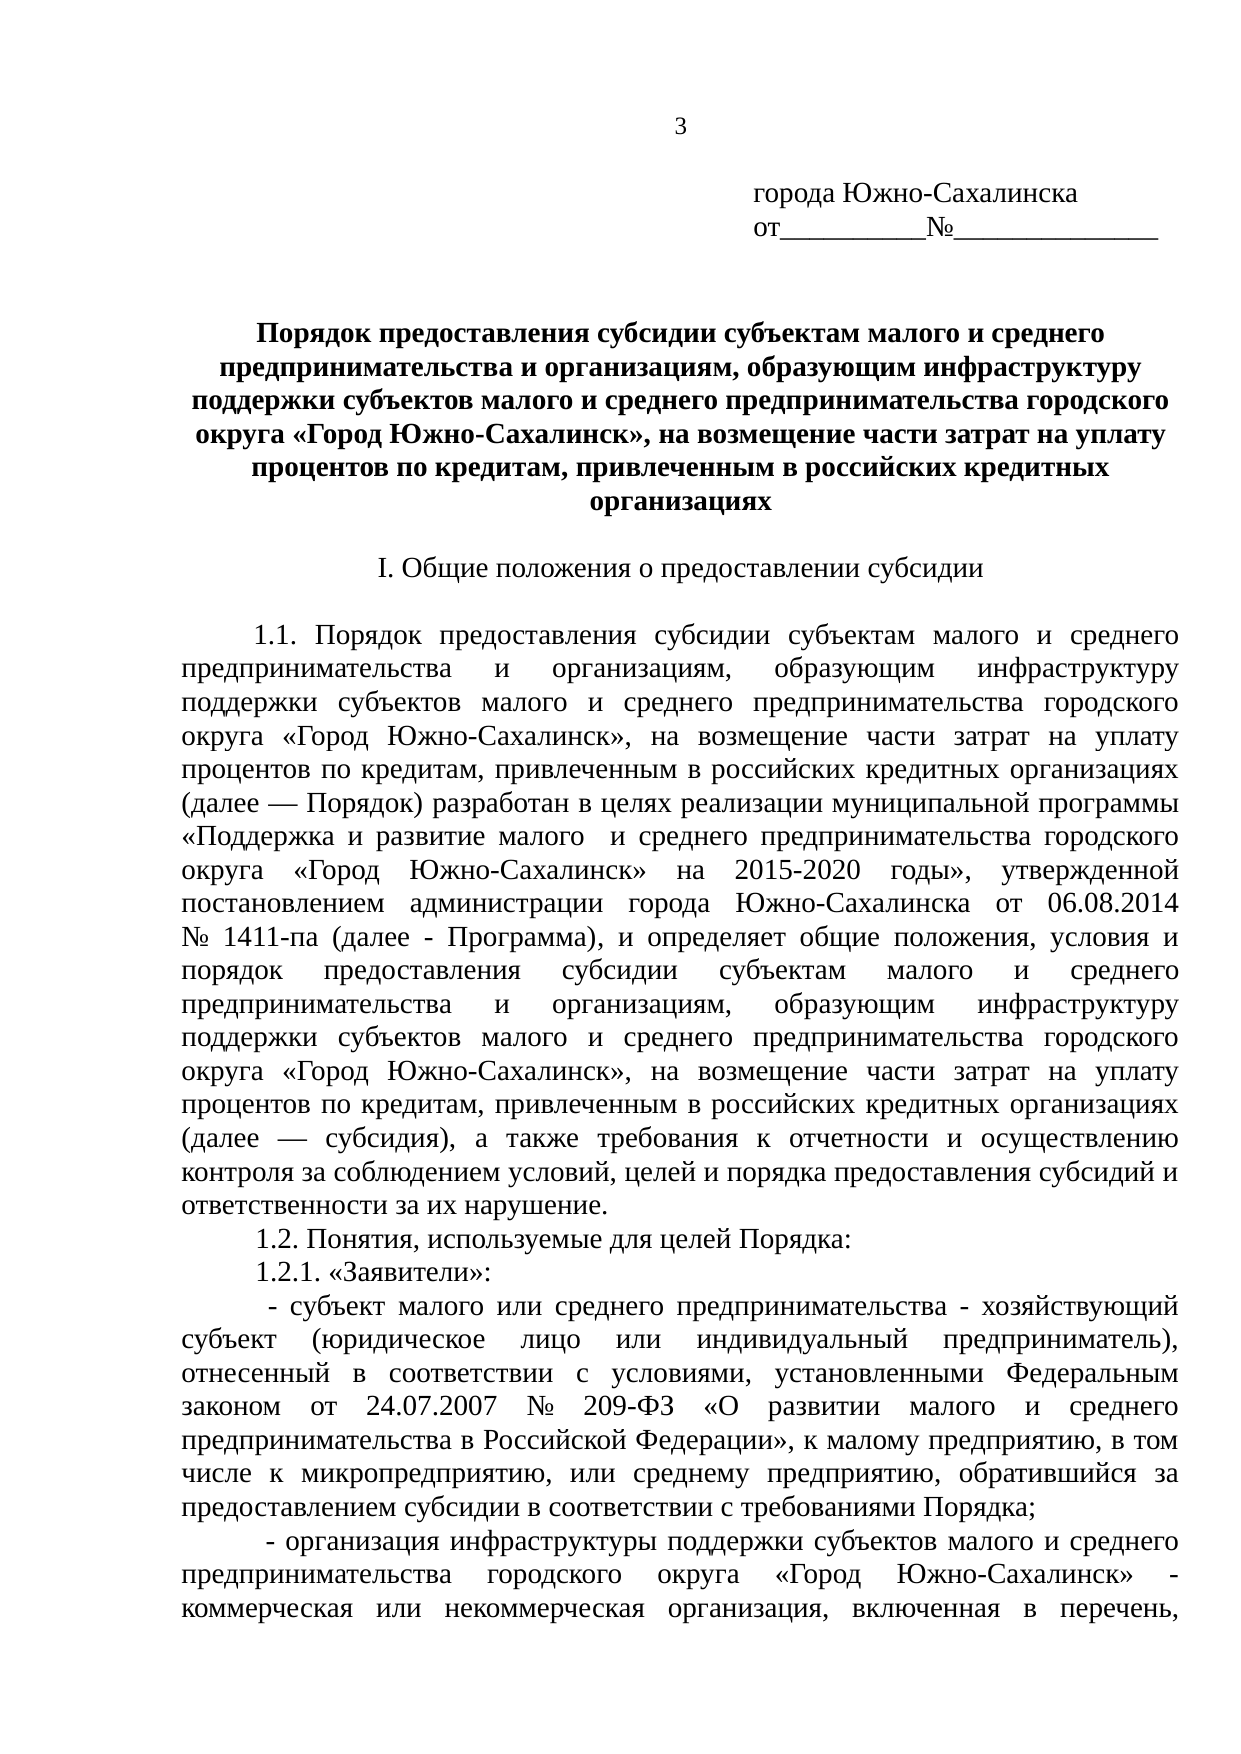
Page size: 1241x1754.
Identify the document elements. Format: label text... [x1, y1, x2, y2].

text 1.1. Порядок предоставления субсидии субъектам малого и среднего предпринимательства и организациям, образующим инфраструктуру поддержки субъектов малого и среднего предпринимательства городского округа «Город Южно-Сахалинск», на возмещение части затрат на уплату процентов по кредитам, привлеченным в российских кредитных организациях (далее — Порядок) разработан в целях реализации муниципальной программы «Поддержка и развитие малого и среднего предпринимательства городского округа «Город Южно-Сахалинск» на 2015-2020 годы», утвержденной постановлением администрации города Южно-Сахалинска от 06.08.2014 № 1411-па (далее - Программа), и определяет общие положения, условия и порядок предоставления субсидии субъектам малого и среднего предпринимательства и организациям, образующим инфраструктуру поддержки субъектов малого и среднего предпринимательства городского округа «Город Южно-Сахалинск», на возмещение части затрат на уплату процентов по кредитам, привлеченным в российских кредитных организациях (далее — субсидия), а также требования к отчетности и осуществлению контроля за соблюдением условий, целей и порядка предоставления субсидий и ответственности за их нарушение. [181, 617, 1180, 1221]
text I. Общие положения о предоставлении субсидии [181, 550, 1180, 583]
text 1.2. Понятия, используемые для целей Порядка: [181, 1221, 1180, 1254]
text 1.2.1. «Заявители»: [181, 1254, 1180, 1288]
text - субъект малого или среднего предпринимательства - хозяйствующий субъект (юридическое лицо или индивидуальный предприниматель), отнесенный в соответствии с условиями, установленными Федеральным законом от 24.07.2007 № 209-ФЗ «О развитии малого и среднего предпринимательства в Российской Федерации», к малому предприятию, в том числе к микропредприятию, или среднему предприятию, обратившийся за предоставлением субсидии в соответствии с требованиями Порядка; [181, 1288, 1180, 1523]
table_header [181, 170, 747, 248]
text - организация инфраструктуры поддержки субъектов малого и среднего предпринимательства городского округа «Город Южно-Сахалинск» - коммерческая или некоммерческая организация, включенная в перечень, [181, 1523, 1180, 1623]
table_header города Южно-Сахалинска от__________№______________ [748, 170, 1180, 248]
title Порядок предоставления субсидии субъектам малого и среднего предпринимательства и организациям, образующим инфраструктуру поддержки субъектов малого и среднего предпринимательства городского округа «Город Южно-Сахалинск», на возмещение части затрат на уплату процентов по кредитам, привлеченным в российских кредитных организациях [181, 315, 1180, 516]
